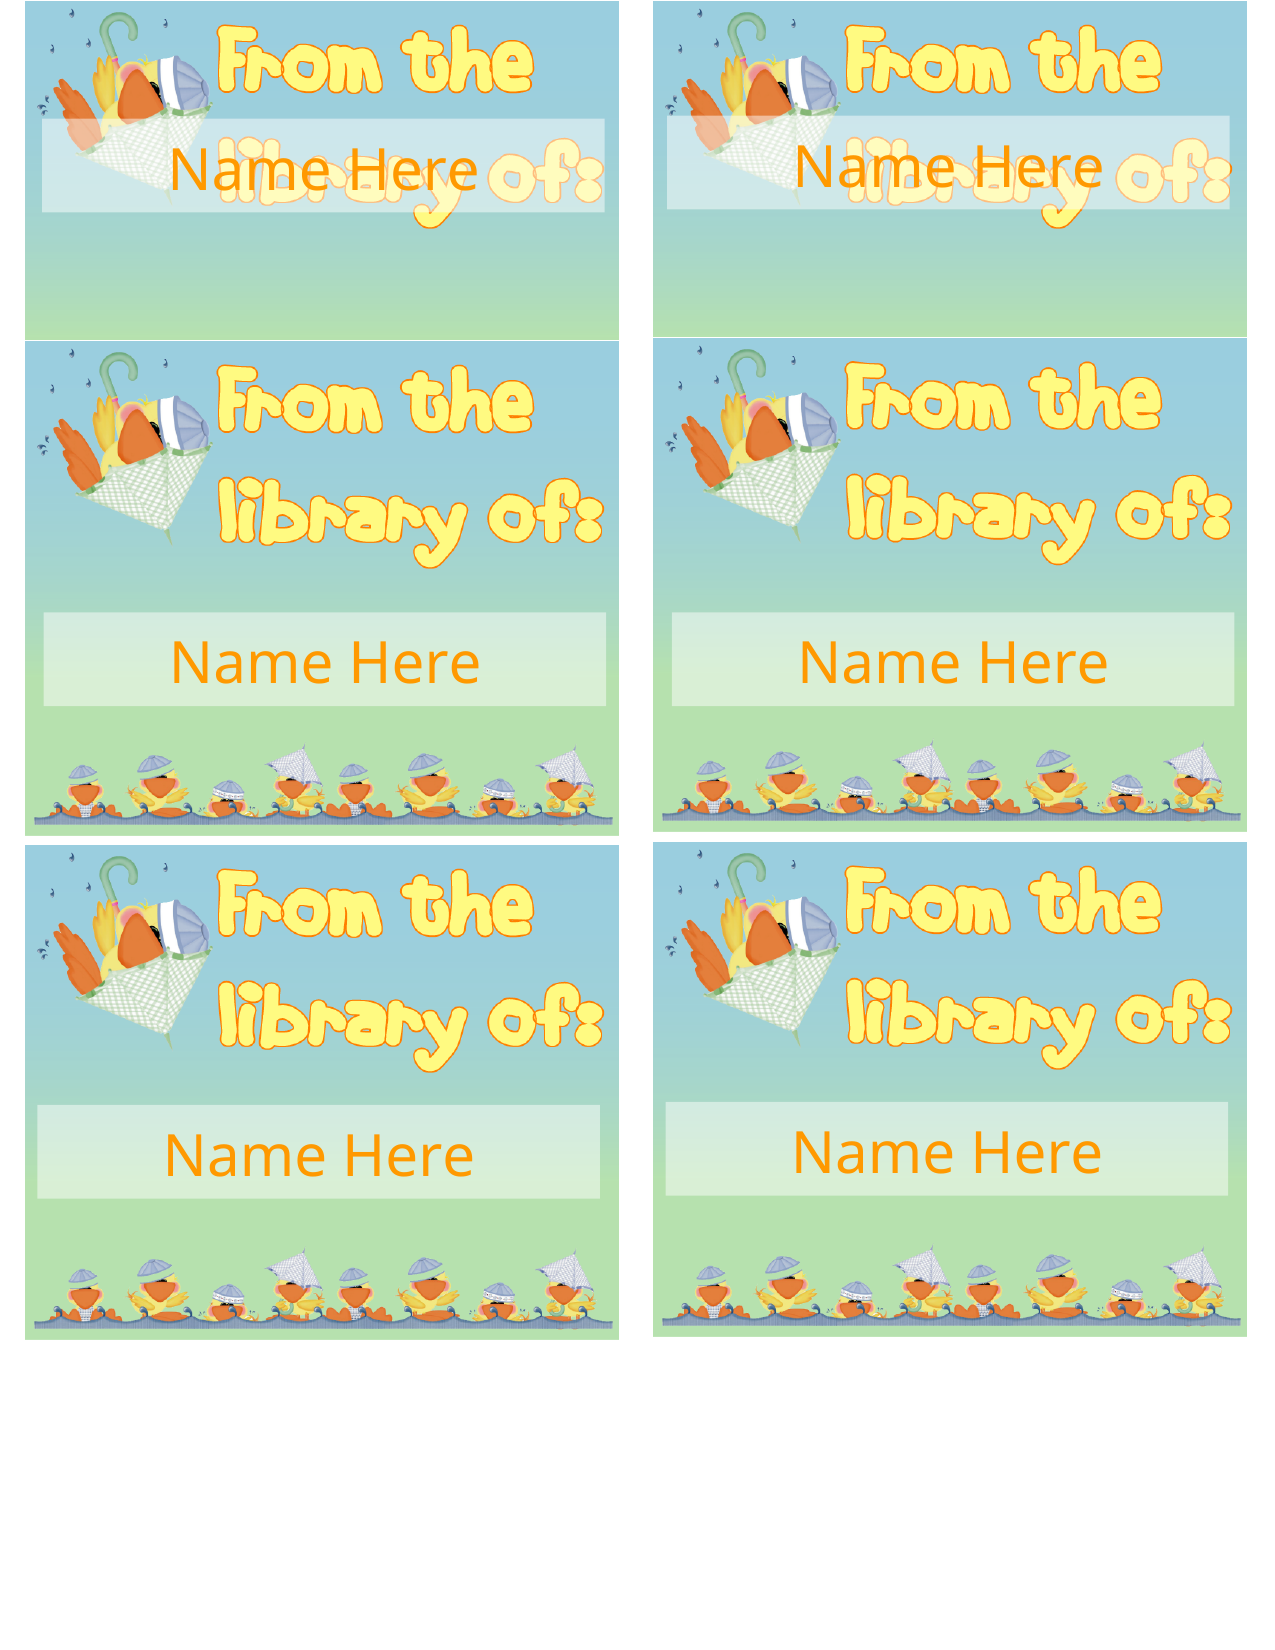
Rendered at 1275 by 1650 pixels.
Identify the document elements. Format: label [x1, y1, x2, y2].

table_header [22, 0, 622, 575]
table_header [622, 75, 650, 575]
table_cell [622, 575, 650, 1075]
picture [25, 1, 619, 340]
table_cell [622, 1075, 650, 1575]
table_cell [22, 844, 622, 1575]
table_cell [650, 1075, 1250, 1575]
table_cell [22, 340, 622, 1075]
picture [25, 845, 619, 1340]
picture [25, 341, 619, 836]
picture [653, 338, 1247, 832]
picture [653, 842, 1247, 1337]
picture [653, 1, 1247, 337]
table_cell [650, 575, 1250, 1075]
